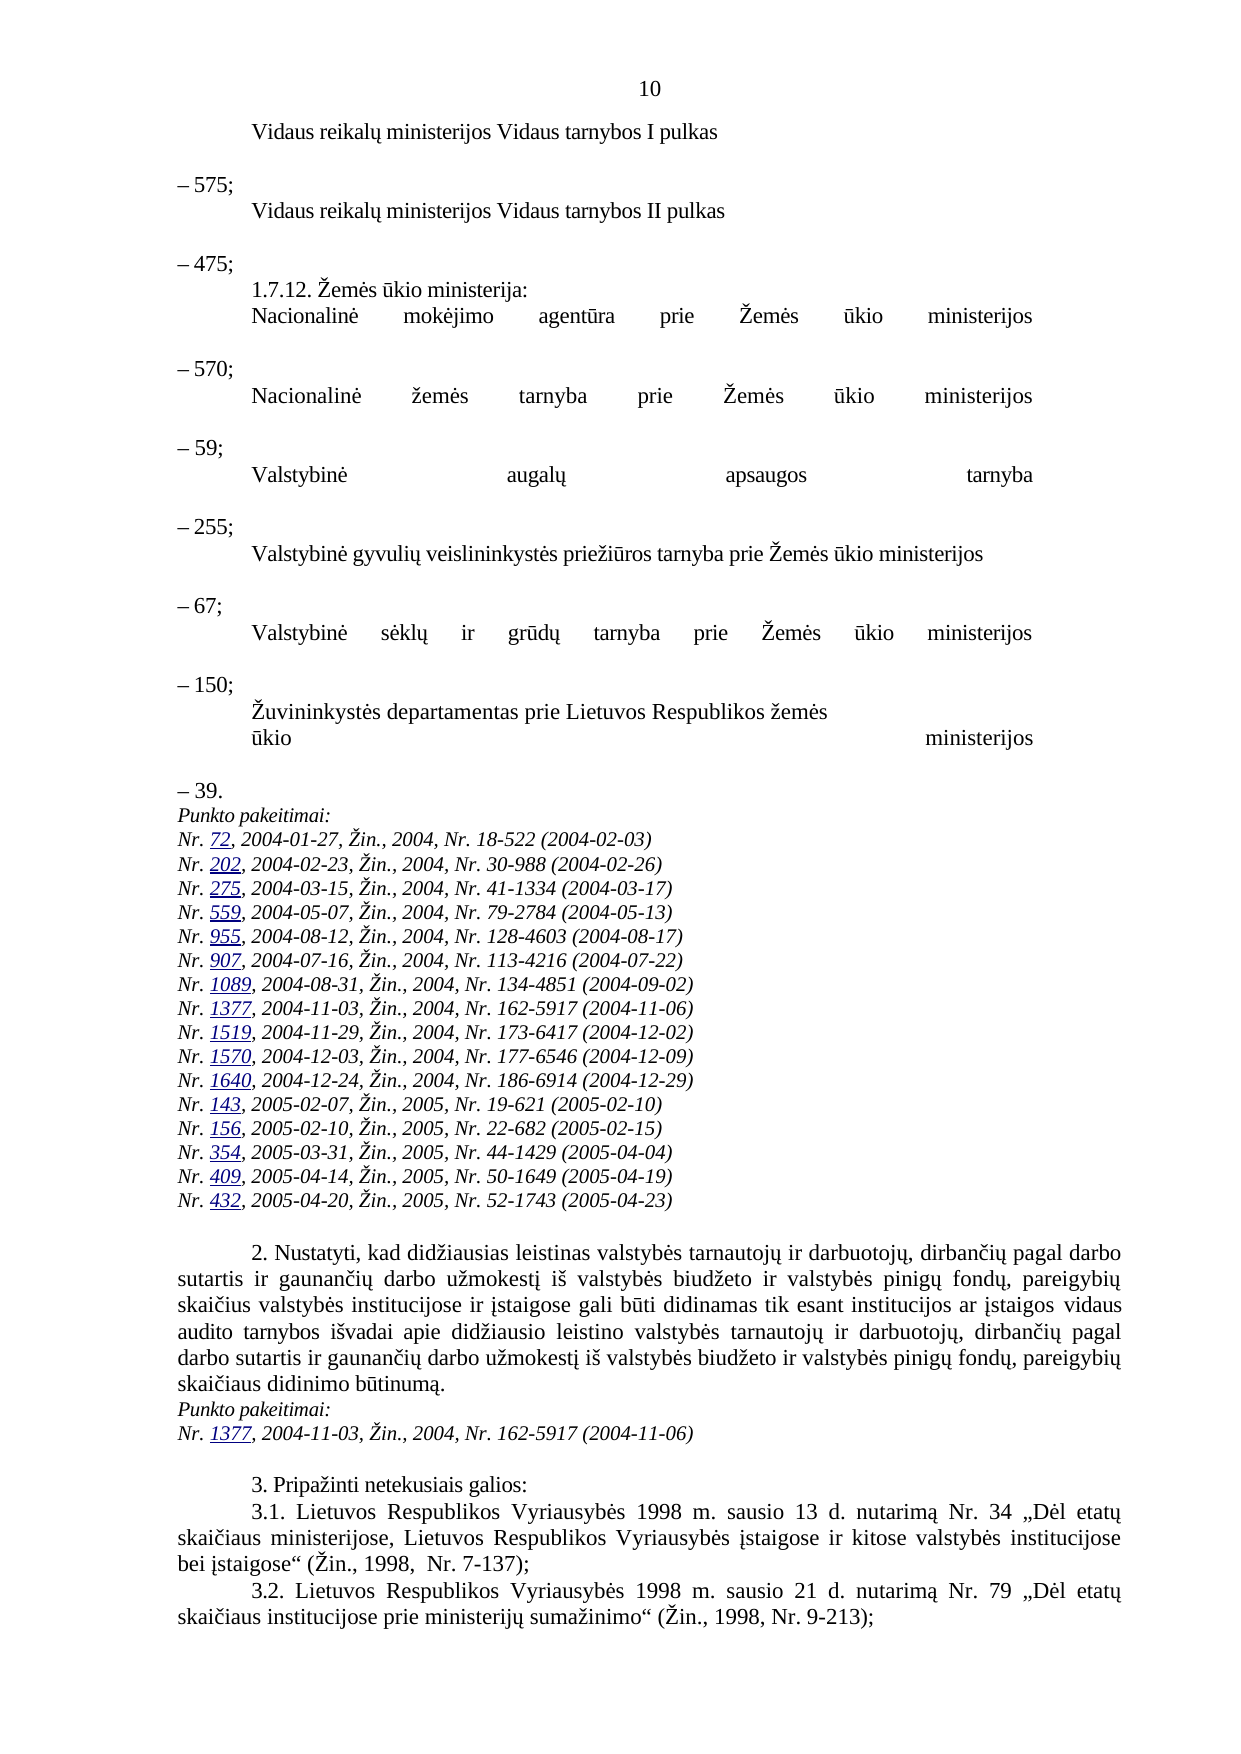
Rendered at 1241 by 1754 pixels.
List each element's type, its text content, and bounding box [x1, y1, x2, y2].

text Nr. 955, 2004-08-12, Žin., 2004, Nr. 128-4603 (2004-08-17) [177, 924, 1122, 948]
text Nr. 559, 2004-05-07, Žin., 2004, Nr. 79-2784 (2004-05-13) [177, 899, 1122, 924]
text Nr. 202, 2004-02-23, Žin., 2004, Nr. 30-988 (2004-02-26) [177, 851, 1122, 876]
text 1.7.12. Žemės ūkio ministerija: [177, 276, 1122, 303]
text ūkio ministerijos – 39. [177, 724, 1033, 803]
text Valstybinė gyvulių veislininkystės priežiūros tarnyba prie Žemės ūkio ministerijos – 67; [177, 540, 1033, 619]
text Nr. 1377, 2004-11-03, Žin., 2004, Nr. 162-5917 (2004-11-06) [177, 996, 1122, 1020]
text Nr. 275, 2004-03-15, Žin., 2004, Nr. 41-1334 (2004-03-17) [177, 876, 1122, 899]
text Nr. 409, 2005-04-14, Žin., 2005, Nr. 50-1649 (2005-04-19) [177, 1164, 1122, 1188]
text Nr. 354, 2005-03-31, Žin., 2005, Nr. 44-1429 (2005-04-04) [177, 1140, 1122, 1164]
text Valstybinė sėklų ir grūdų tarnyba prie Žemės ūkio ministerijos – 150; [177, 619, 1033, 698]
text Valstybinė augalų apsaugos tarnyba – 255; [177, 461, 1033, 540]
text Nr. 156, 2005-02-10, Žin., 2005, Nr. 22-682 (2005-02-15) [177, 1116, 1122, 1140]
text Punkto pakeitimai: [177, 1397, 1122, 1421]
text 3. Pripažinti netekusiais galios: [177, 1471, 1122, 1498]
text Punkto pakeitimai: [177, 803, 1122, 827]
text Vidaus reikalų ministerijos Vidaus tarnybos I pulkas – 575; [177, 118, 1033, 197]
text Nr. 143, 2005-02-07, Žin., 2005, Nr. 19-621 (2005-02-10) [177, 1092, 1122, 1116]
text 3.2. Lietuvos Respublikos Vyriausybės 1998 m. sausio 21 d. nutarimą Nr. 79 „Dėl etatų skaičiaus institucijose prie ministerijų sumažinimo“ (Žin., 1998, Nr. 9-213); [177, 1577, 1122, 1629]
text Nr. 1570, 2004-12-03, Žin., 2004, Nr. 177-6546 (2004-12-09) [177, 1044, 1122, 1068]
text 2. Nustatyti, kad didžiausias leistinas valstybės tarnautojų ir darbuotojų, dirbančių pagal darbo sutartis ir gaunančių darbo užmokestį iš valstybės biudžeto ir valstybės pinigų fondų, pareigybių skaičius valstybės institucijose ir įstaigose gali būti didinamas tik esant institucijos ar įstaigos vidaus audito tarnybos išvadai apie didžiausio leistino valstybės tarnautojų ir darbuotojų, dirbančių pagal darbo sutartis ir gaunančių darbo užmokestį iš valstybės biudžeto ir valstybės pinigų fondų, pareigybių skaičiaus didinimo būtinumą. [177, 1239, 1122, 1397]
text Nr. 907, 2004-07-16, Žin., 2004, Nr. 113-4216 (2004-07-22) [177, 948, 1122, 972]
text Nr. 72, 2004-01-27, Žin., 2004, Nr. 18-522 (2004-02-03) [177, 827, 1122, 851]
text 3.1. Lietuvos Respublikos Vyriausybės 1998 m. sausio 13 d. nutarimą Nr. 34 „Dėl etatų skaičiaus ministerijose, Lietuvos Respublikos Vyriausybės įstaigose ir kitose valstybės institucijose bei įstaigose“ (Žin., 1998, Nr. 7-137); [177, 1498, 1122, 1577]
text Nr. 432, 2005-04-20, Žin., 2005, Nr. 52-1743 (2005-04-23) [177, 1188, 1122, 1212]
text Nr. 1377, 2004-11-03, Žin., 2004, Nr. 162-5917 (2004-11-06) [177, 1421, 1122, 1445]
text Vidaus reikalų ministerijos Vidaus tarnybos II pulkas – 475; [177, 197, 1033, 276]
text Nacionalinė žemės tarnyba prie Žemės ūkio ministerijos – 59; [177, 382, 1033, 461]
text Nr. 1089, 2004-08-31, Žin., 2004, Nr. 134-4851 (2004-09-02) [177, 972, 1122, 996]
text Nacionalinė mokėjimo agentūra prie Žemės ūkio ministerijos – 570; [177, 303, 1033, 382]
text Nr. 1640, 2004-12-24, Žin., 2004, Nr. 186-6914 (2004-12-29) [177, 1068, 1122, 1092]
text Nr. 1519, 2004-11-29, Žin., 2004, Nr. 173-6417 (2004-12-02) [177, 1020, 1122, 1044]
text Žuvininkystės departamentas prie Lietuvos Respublikos žemės [177, 698, 1033, 724]
